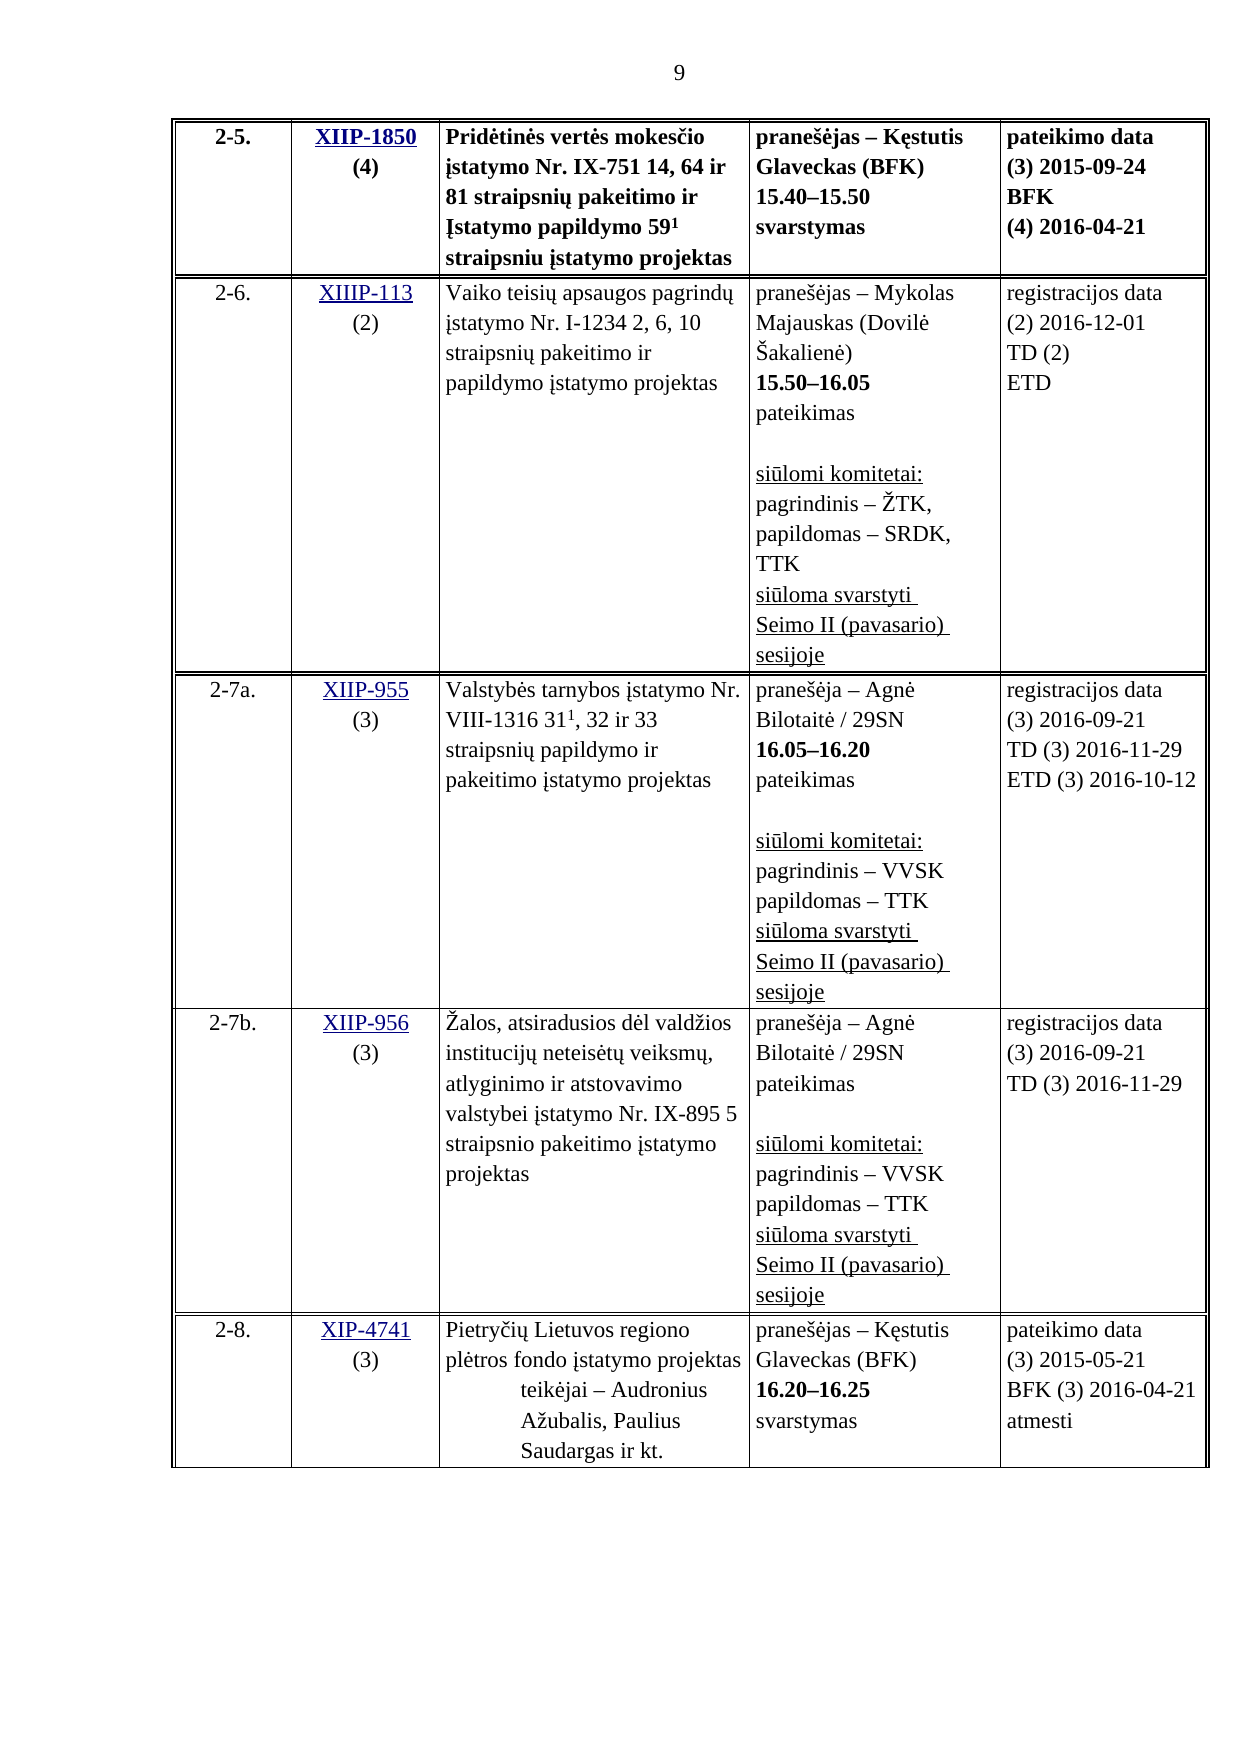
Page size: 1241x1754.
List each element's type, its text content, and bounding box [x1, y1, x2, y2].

table_cell pranešėjas – Mykolas Majauskas (Dovilė Šakalienė) 15.50–16.05 pateikimas siūlomi komitetai: pagrindinis – ŽTK, papildomas – SRDK, TTK siūloma svarstyti Seimo II (pavasario) sesijoje [750, 279, 1000, 671]
table_cell Žalos, atsiradusios dėl valdžios institucijų neteisėtų veiksmų, atlyginimo ir atstovavimo valstybei įstatymo Nr. IX-895 5 straipsnio pakeitimo įstatymo projektas [440, 1009, 749, 1311]
table_cell 2-5. [176, 123, 291, 274]
table_cell registracijos data (3) 2016-09-21 TD (3) 2016-11-29 [1001, 1009, 1205, 1311]
table_cell XIP-4741 (3) [292, 1316, 439, 1467]
table_cell 2-7b. [176, 1009, 291, 1311]
table_cell XIIP-955 (3) [292, 676, 439, 1008]
table_cell Pridėtinės vertės mokesčio įstatymo Nr. IX-751 14, 64 ir 81 straipsnių pakeitimo ir Įstatymo papildymo 591 straipsniu įstatymo projektas [440, 123, 749, 274]
table_cell Pietryčių Lietuvos regiono plėtros fondo įstatymo projektas teikėjai – Audronius Ažubalis, Paulius Saudargas ir kt. [440, 1316, 749, 1467]
table_cell 2-8. [176, 1316, 291, 1467]
table_cell pateikimo data (3) 2015-09-24 BFK (4) 2016-04-21 [1001, 123, 1205, 274]
table_cell pranešėja – Agnė Bilotaitė / 29SN pateikimas siūlomi komitetai: pagrindinis – VVSK papildomas – TTK siūloma svarstyti Seimo II (pavasario) sesijoje [750, 1009, 1000, 1311]
table_cell 2-6. [176, 279, 291, 671]
table_cell pranešėjas – Kęstutis Glaveckas (BFK) 16.20–16.25 svarstymas [750, 1316, 1000, 1467]
table_cell pateikimo data (3) 2015-05-21 BFK (3) 2016-04-21 atmesti [1001, 1316, 1205, 1467]
table_cell XIIIP-113 (2) [292, 279, 439, 671]
table_cell pranešėja – Agnė Bilotaitė / 29SN 16.05–16.20 pateikimas siūlomi komitetai: pagrindinis – VVSK papildomas – TTK siūloma svarstyti Seimo II (pavasario) sesijoje [750, 676, 1000, 1008]
table_cell Vaiko teisių apsaugos pagrindų įstatymo Nr. I-1234 2, 6, 10 straipsnių pakeitimo ir papildymo įstatymo projektas [440, 279, 749, 671]
table_cell registracijos data (2) 2016-12-01 TD (2) ETD [1001, 279, 1205, 671]
table_cell registracijos data (3) 2016-09-21 TD (3) 2016-11-29 ETD (3) 2016-10-12 [1001, 676, 1205, 1008]
table_cell Valstybės tarnybos įstatymo Nr. VIII-1316 311, 32 ir 33 straipsnių papildymo ir pakeitimo įstatymo projektas [440, 676, 749, 1008]
table_cell XIIP-956 (3) [292, 1009, 439, 1311]
table_cell 2-7a. [176, 676, 291, 1008]
table_cell pranešėjas – Kęstutis Glaveckas (BFK) 15.40–15.50 svarstymas [750, 123, 1000, 274]
table_cell XIIP-1850 (4) [292, 123, 439, 274]
